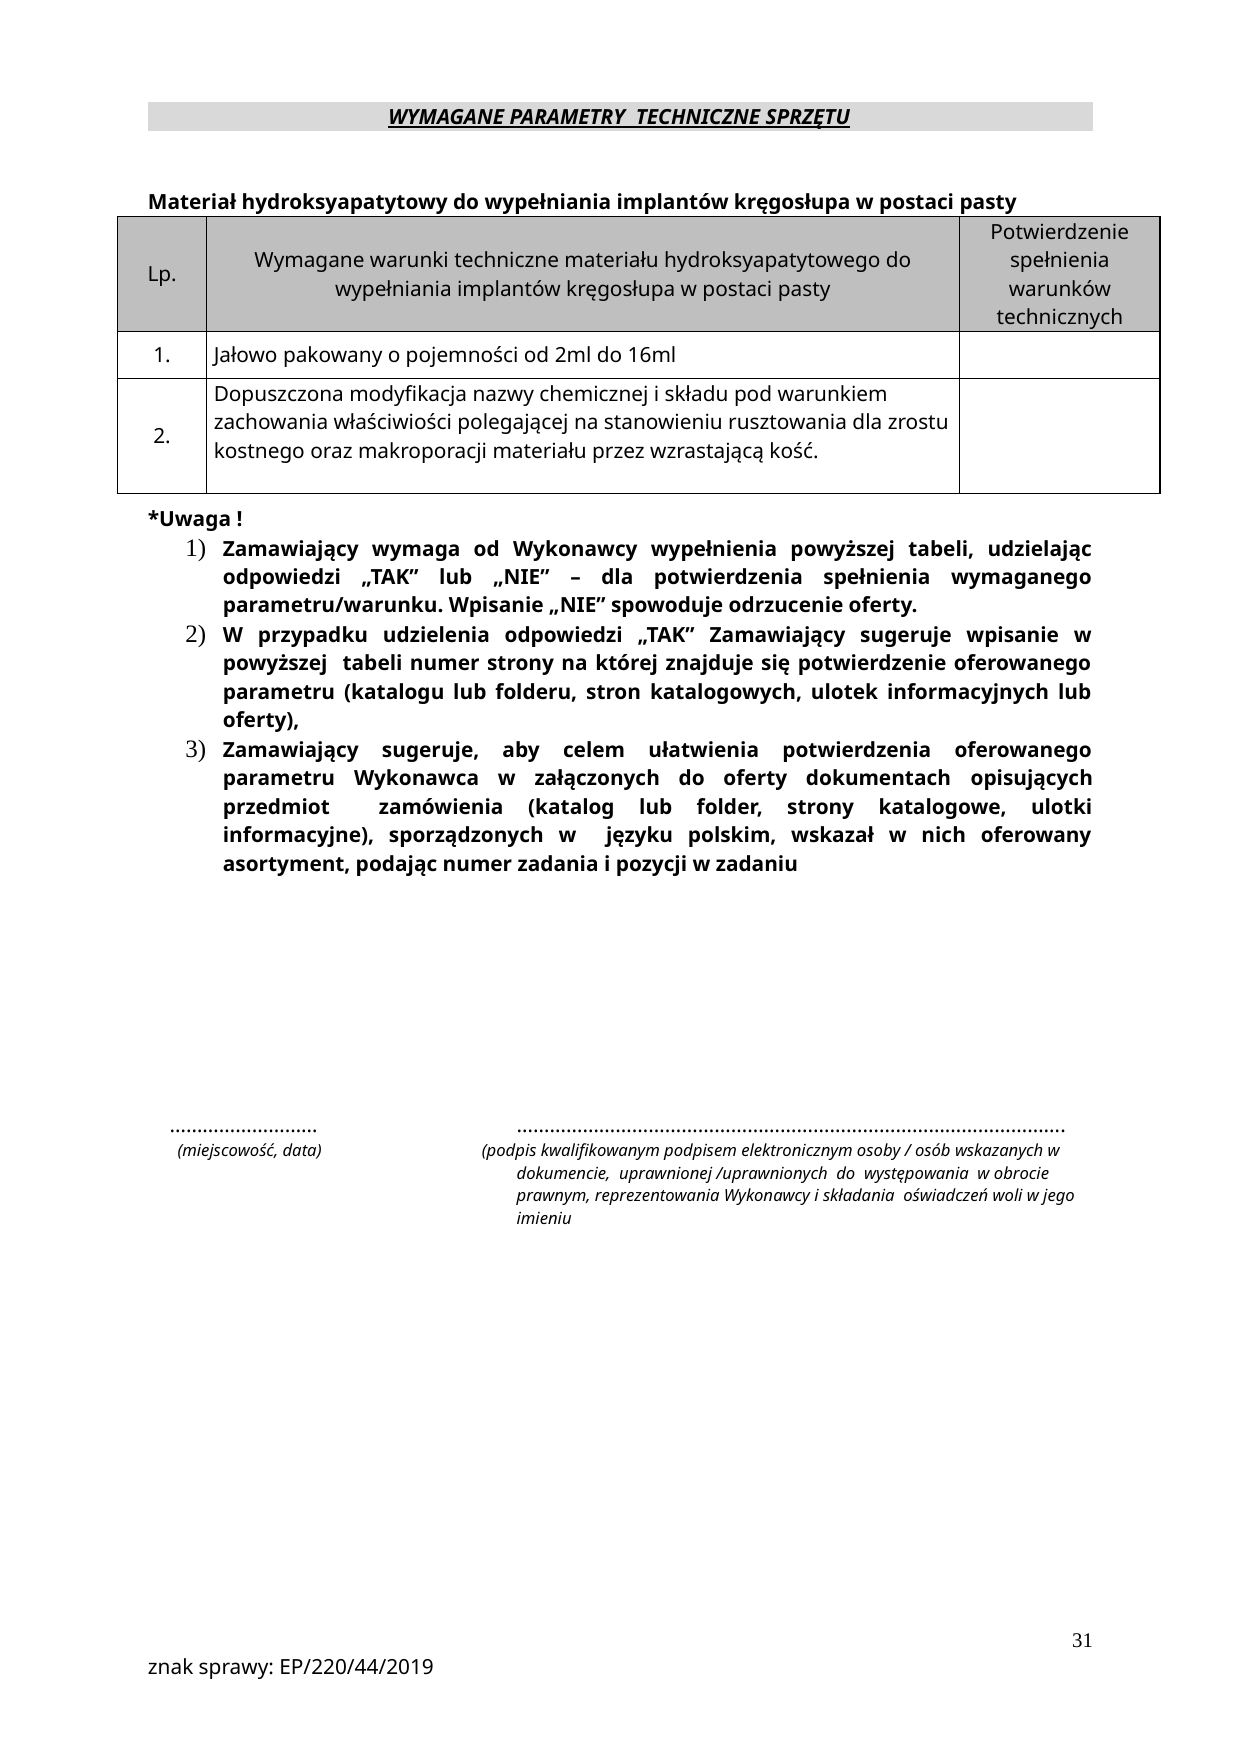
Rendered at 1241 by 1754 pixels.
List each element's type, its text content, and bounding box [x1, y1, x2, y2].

table_header Potwierdzenie spełnienia warunków technicznych [960, 217, 1159, 331]
table_cell [960, 379, 1159, 493]
table_header Lp. [118, 217, 206, 331]
table_cell Dopuszczona modyfikacja nazwy chemicznej i składu pod warunkiem zachowania właściwiości polegającej na stanowieniu rusztowania dla zrostu kostnego oraz makroporacji materiału przez wzrastającą kość. [207, 379, 959, 493]
text (miejscowość, data) (podpis kwalifikowanym podpisem elektronicznym osoby / osób wskazanych w dokumencie, uprawnionej /uprawnionych do występowania w obrocie [177, 1139, 1093, 1184]
table_cell 2. [118, 379, 206, 493]
text WYMAGANE PARAMETRY TECHNICZNE SPRZĘTU [148, 102, 1093, 131]
text *Uwaga ! [148, 504, 1093, 533]
text Materiał hydroksyapatytowy do wypełniania implantów kręgosłupa w postaci pasty [148, 187, 1093, 216]
text ……………………… ………………………………………………………………………………………. [148, 1110, 1093, 1139]
table_cell 1. [118, 332, 206, 378]
list Zamawiający sugeruje, aby celem ułatwienia potwierdzenia oferowanego parametru Wykonawca w załączonych do oferty dokumentach opisujących przedmiot zamówienia (katalog lub folder, strony katalogowe, ulotki informacyjne), sporządzonych w języku polskim, wskazał w nich oferowany asortyment, podając numer zadania i pozycji w zadaniu [185, 734, 1093, 877]
table_header Wymagane warunki techniczne materiału hydroksyapatytowego do wypełniania implantów kręgosłupa w postaci pasty [207, 217, 959, 331]
list Zamawiający wymaga od Wykonawcy wypełnienia powyższej tabeli, udzielając odpowiedzi „TAK” lub „NIE” – dla potwierdzenia spełnienia wymaganego parametru/warunku. Wpisanie „NIE” spowoduje odrzucenie oferty. [185, 533, 1093, 619]
table_cell [960, 332, 1159, 378]
list W przypadku udzielenia odpowiedzi „TAK” Zamawiający sugeruje wpisanie w powyższej tabeli numer strony na której znajduje się potwierdzenie oferowanego parametru (katalogu lub folderu, stron katalogowych, ulotek informacyjnych lub oferty), [185, 619, 1093, 734]
table_cell Jałowo pakowany o pojemności od 2ml do 16ml [207, 332, 959, 378]
text prawnym, reprezentowania Wykonawcy i składania oświadczeń woli w jego imieniu [516, 1184, 1093, 1229]
